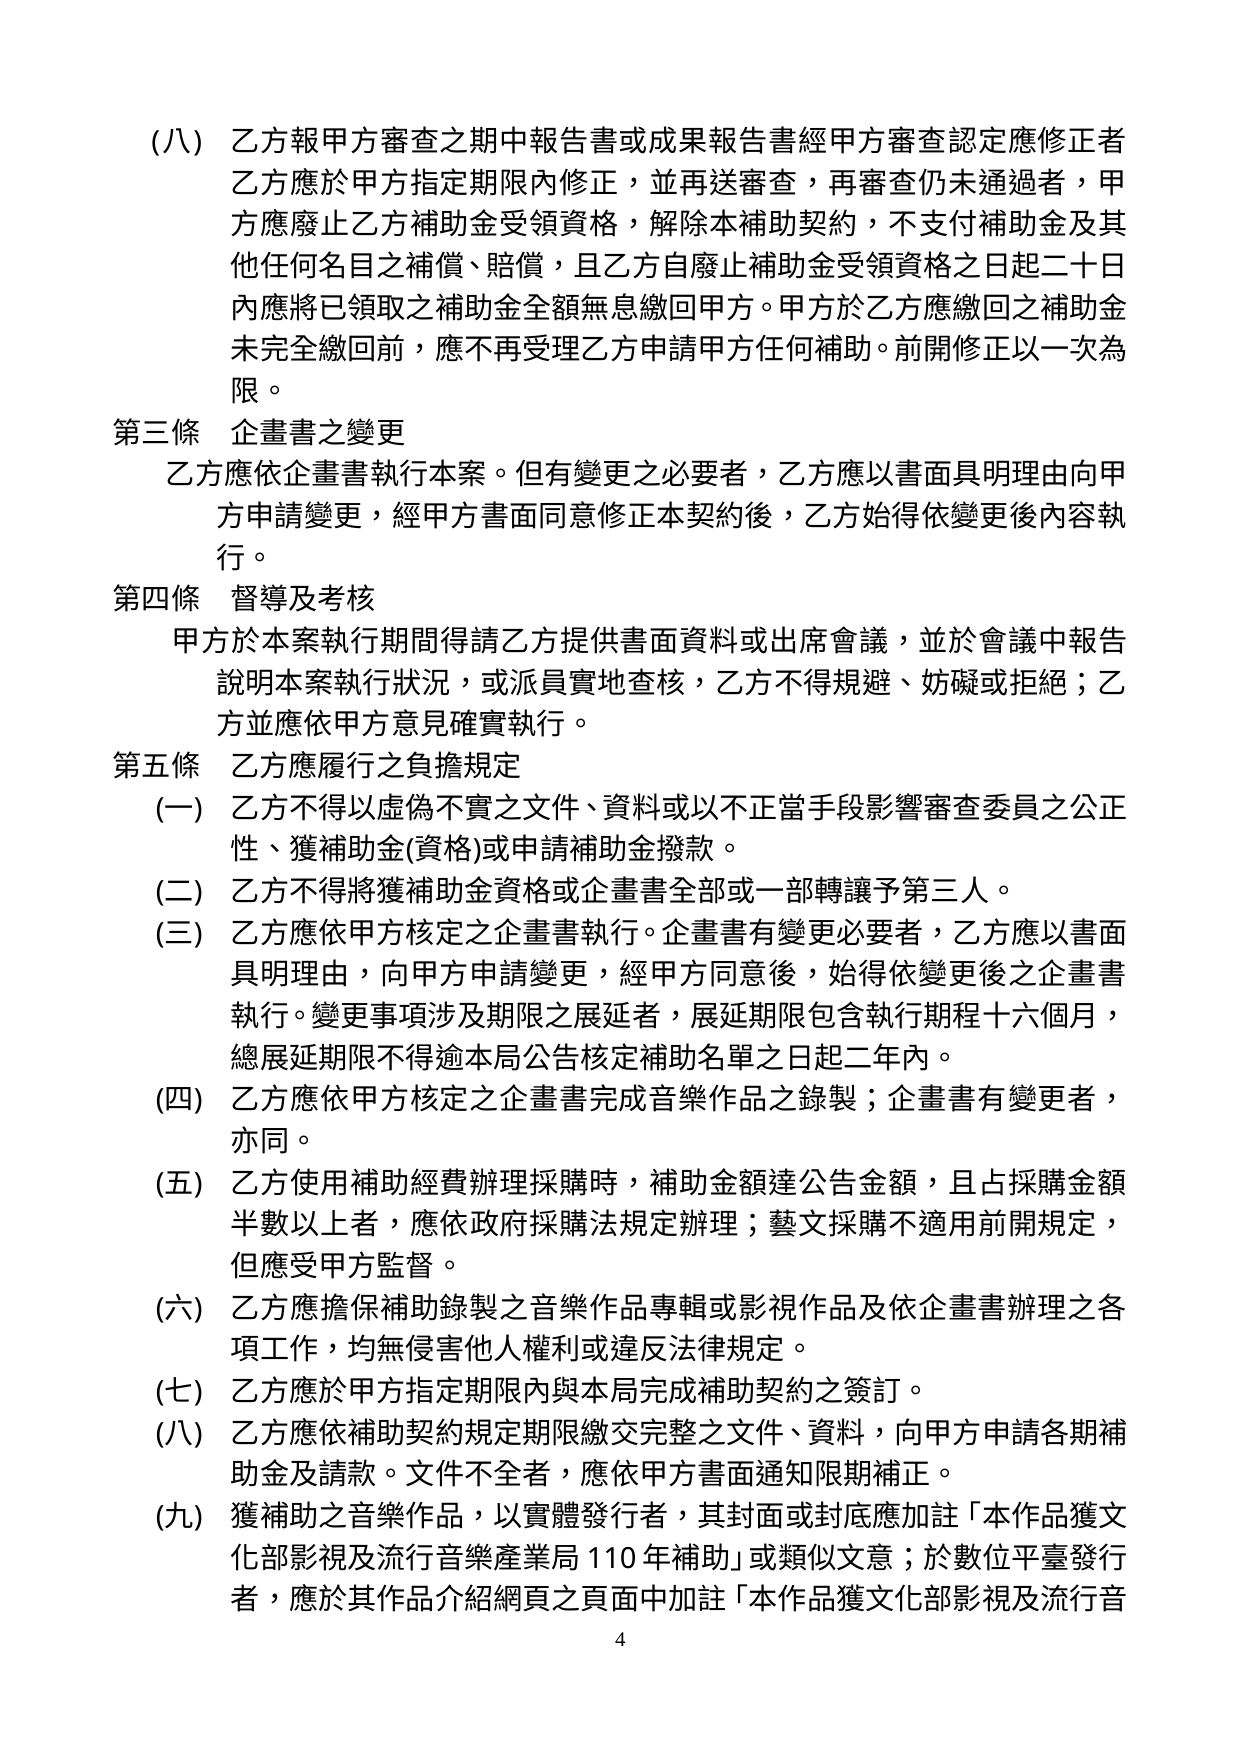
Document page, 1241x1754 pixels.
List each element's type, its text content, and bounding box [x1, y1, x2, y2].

list 乙方不得將獲補助金資格或企畫書全部或一部轉讓予第三人。 [156, 868, 1128, 910]
list 乙方應履行之負擔規定 [112, 743, 1128, 785]
list 乙方應於甲方指定期限內與本局完成補助契約之簽訂。 [156, 1368, 1128, 1410]
text 甲方於本案執行期間得請乙方提供書面資料或出席會議，並於會議中報告說明本案執行狀況，或派員實地查核，乙方不得規避、妨礙或拒絕；乙方並應依甲方意見確實執行。 [112, 618, 1128, 743]
list 乙方不得以虛偽不實之文件、資料或以不正當手段影響審查委員之公正性、獲補助金(資格)或申請補助金撥款。 [156, 785, 1128, 868]
list 乙方報甲方審查之期中報告書或成果報告書經甲方審查認定應修正者，乙方應於甲方指定期限內修正，並再送審查，再審查仍未通過者，甲方應廢止乙方補助金受領資格，解除本補助契約，不支付補助金及其他任何名目之補償、賠償，且乙方自廢止補助金受領資格之日起二十日內應將已領取之補助金全額無息繳回甲方。甲方於乙方應繳回之補助金未完全繳回前，應不再受理乙方申請甲方任何補助。前開修正以一次為限。 [151, 118, 1128, 410]
list 乙方應依甲方核定之企畫書完成音樂作品之錄製；企畫書有變更者，亦同。 [156, 1076, 1128, 1160]
list 督導及考核 [112, 576, 1128, 618]
list 企畫書之變更 [112, 410, 1128, 451]
list 乙方應依補助契約規定期限繳交完整之文件、資料，向甲方申請各期補助金及請款。文件不全者，應依甲方書面通知限期補正。 [156, 1410, 1128, 1493]
text 乙方應依企畫書執行本案。但有變更之必要者，乙方應以書面具明理由向甲方申請變更，經甲方書面同意修正本契約後，乙方始得依變更後內容執行。 [112, 451, 1128, 576]
list 乙方應依甲方核定之企畫書執行。企畫書有變更必要者，乙方應以書面具明理由，向甲方申請變更，經甲方同意後，始得依變更後之企畫書執行。變更事項涉及期限之展延者，展延期限包含執行期程十六個月，總展延期限不得逾本局公告核定補助名單之日起二年內。 [156, 910, 1128, 1076]
list 乙方應擔保補助錄製之音樂作品專輯或影視作品及依企畫書辦理之各項工作，均無侵害他人權利或違反法律規定。 [156, 1285, 1128, 1368]
list 乙方使用補助經費辦理採購時，補助金額達公告金額，且占採購金額半數以上者，應依政府採購法規定辦理；藝文採購不適用前開規定，但應受甲方監督。 [156, 1160, 1128, 1285]
list 獲補助之音樂作品，以實體發行者，其封面或封底應加註「本作品獲文化部影視及流行音樂產業局110年補助」或類似文意；於數位平臺發行者，應於其作品介紹網頁之頁面中加註「本作品獲文化部影視及流行音 [156, 1493, 1128, 1618]
